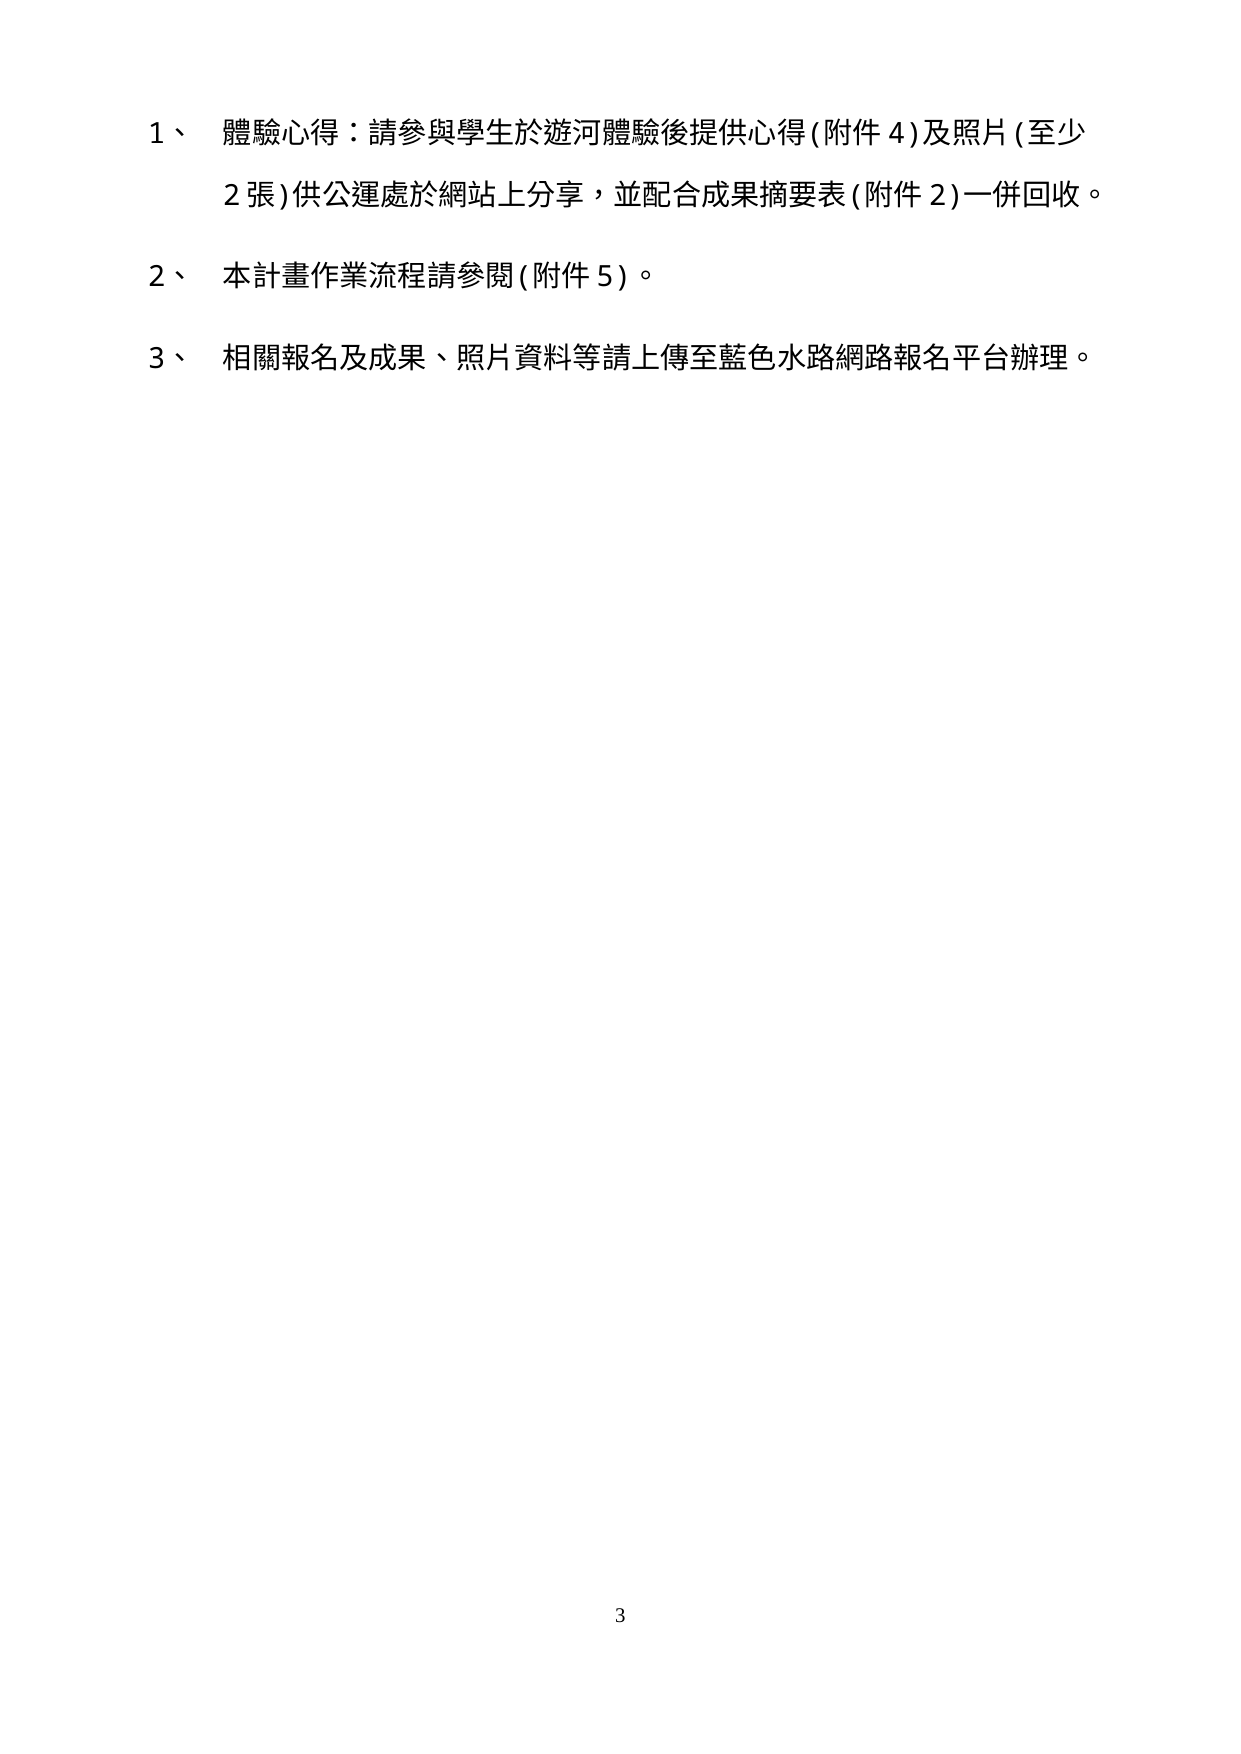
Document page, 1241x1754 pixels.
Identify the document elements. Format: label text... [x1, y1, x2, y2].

list 體驗心得：請參與學生於遊河體驗後提供心得(附件4)及照片(至少2張)供公運處於網站上分享，並配合成果摘要表(附件2)一併回收。 [148, 89, 1092, 214]
list 本計畫作業流程請參閱(附件5)。 [148, 232, 1092, 295]
list 相關報名及成果、照片資料等請上傳至藍色水路網路報名平台辦理。 [148, 314, 1092, 376]
